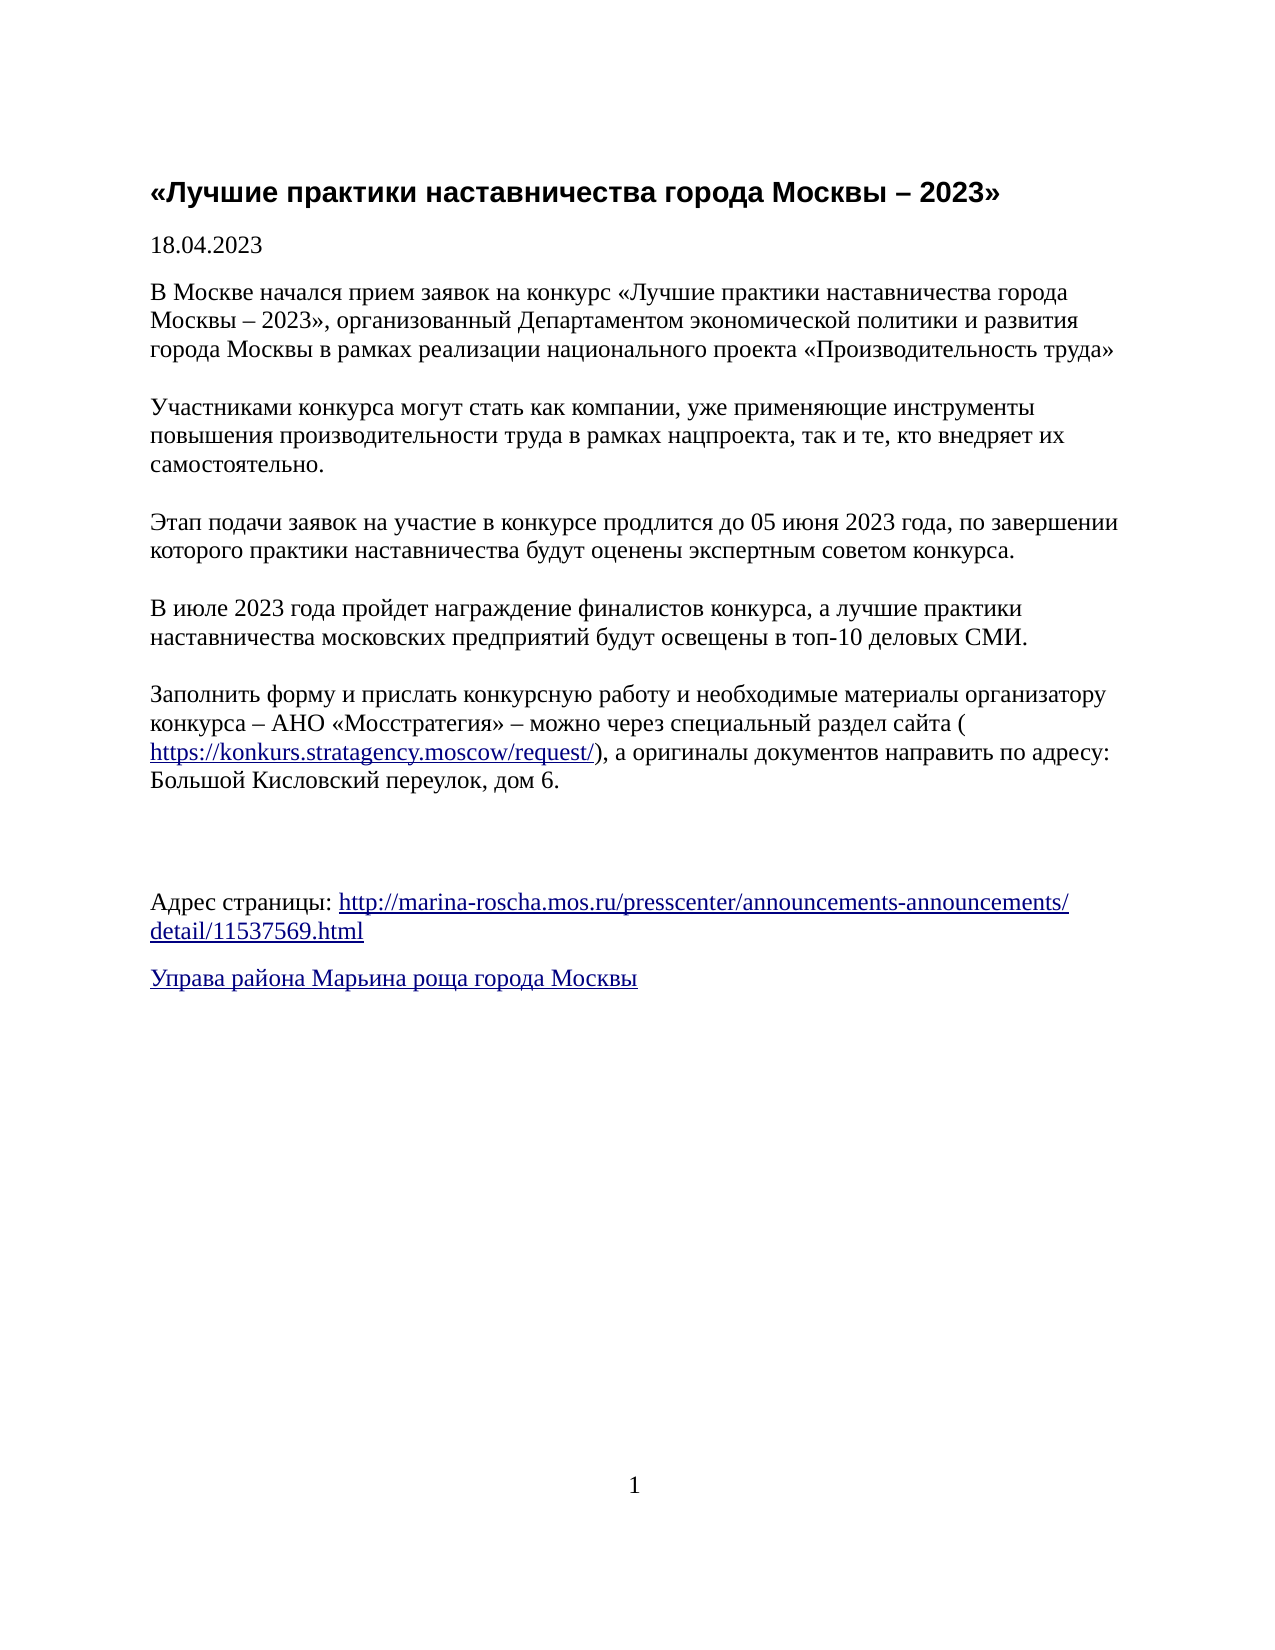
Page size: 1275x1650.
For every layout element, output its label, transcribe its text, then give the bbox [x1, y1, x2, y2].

text 18.04.2023 [150, 230, 1125, 259]
text Адрес страницы: http://marina-roscha.mos.ru/presscenter/announcements-announcements/detail/11537569.html [150, 887, 1125, 945]
text Управа района Марьина роща города Москвы [150, 963, 1125, 992]
text В Москве начался прием заявок на конкурс «Лучшие практики наставничества города Москвы – 2023», организованный Департаментом экономической политики и развития города Москвы в рамках реализации национального проекта «Производительность труда» Участниками конкурса могут стать как компании, уже применяющие инструменты повышения производительности труда в рамках нацпроекта, так и те, кто внедряет их самостоятельно. Этап подачи заявок на участие в конкурсе продлится до 05 июня 2023 года, по завершении которого практики наставничества будут оценены экспертным советом конкурса. В июле 2023 года пройдет награждение финалистов конкурса, а лучшие практики наставничества московских предприятий будут освещены в топ-10 деловых СМИ. Заполнить форму и прислать конкурсную работу и необходимые материалы организатору конкурса – АНО «Мосстратегия» – можно через специальный раздел сайта ( https://konkurs.stratagency.moscow/request/), а оригиналы документов направить по адресу: Большой Кисловский переулок, дом 6. [150, 277, 1125, 794]
subtitle «Лучшие практики наставничества города Москвы – 2023» [150, 175, 1125, 208]
